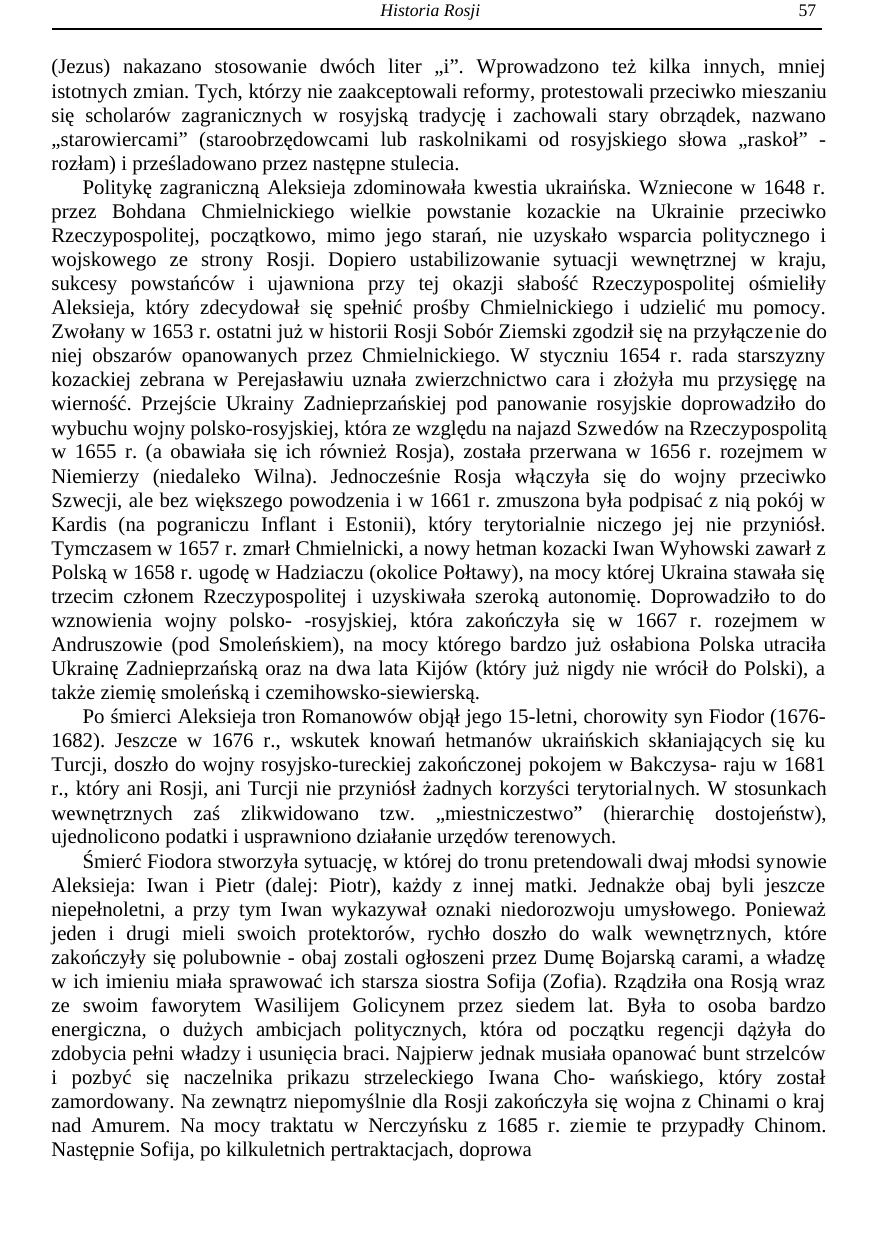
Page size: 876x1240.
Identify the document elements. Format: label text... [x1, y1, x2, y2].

text Historia Rosji [380, 0, 492, 20]
text Po śmierci Aleksieja tron Romanowów objął jego 15-letni, chorowity syn Fiodor (1676-1682). Jeszcze w 1676 r., wskutek knowań hetmanów ukraińskich skłaniających się ku Turcji, doszło do wojny rosyjsko-tureckiej zakończonej pokojem w Bakczysa- raju w 1681 r., który ani Rosji, ani Turcji nie przyniósł żadnych korzyści terytorial­nych. W stosunkach wewnętrznych zaś zlikwidowano tzw. „miestniczestwo” (hierar­chię dostojeństw), ujednolicono podatki i usprawniono działanie urzędów terenowych. [51, 704, 827, 848]
text Politykę zagraniczną Aleksieja zdominowała kwestia ukraińska. Wzniecone w 1648 r. przez Bohdana Chmielnickiego wielkie powstanie kozackie na Ukrainie przeciwko Rzeczypospolitej, początkowo, mimo jego starań, nie uzyskało wsparcia politycznego i wojskowego ze strony Rosji. Dopiero ustabilizowanie sytuacji wewnętrznej w kraju, sukcesy powstańców i ujawniona przy tej okazji słabość Rzeczypospolitej ośmieliły Aleksieja, który zdecydował się spełnić prośby Chmielnickiego i udzielić mu pomocy. Zwołany w 1653 r. ostatni już w historii Rosji Sobór Ziemski zgodził się na przyłącze­nie do niej obszarów opanowanych przez Chmielnickiego. W styczniu 1654 r. rada starszyzny kozackiej zebrana w Perejasławiu uznała zwierzchnictwo cara i złożyła mu przysięgę na wierność. Przejście Ukrainy Zadnieprzańskiej pod panowanie rosyjskie doprowadziło do wybuchu wojny polsko-rosyjskiej, która ze względu na najazd Szwe­dów na Rzeczypospolitą w 1655 r. (a obawiała się ich również Rosja), została prze­rwana w 1656 r. rozejmem w Niemierzy (niedaleko Wilna). Jednocześnie Rosja włą­czyła się do wojny przeciwko Szwecji, ale bez większego powodzenia i w 1661 r. zmuszona była podpisać z nią pokój w Kardis (na pograniczu Inflant i Estonii), który terytorialnie niczego jej nie przyniósł. Tymczasem w 1657 r. zmarł Chmielnicki, a nowy hetman kozacki Iwan Wyhowski zawarł z Polską w 1658 r. ugodę w Hadziaczu (okolice Połtawy), na mocy której Ukraina stawała się trzecim członem Rzeczypospo­litej i uzyskiwała szeroką autonomię. Doprowadziło to do wznowienia wojny polsko- -rosyjskiej, która zakończyła się w 1667 r. rozejmem w Andruszowie (pod Smoleń­skiem), na mocy którego bardzo już osłabiona Polska utraciła Ukrainę Zadnieprzańską oraz na dwa lata Kijów (który już nigdy nie wrócił do Polski), a także ziemię smoleń­ską i czemihowsko-siewierską. [51, 175, 827, 704]
text 57 [798, 0, 821, 20]
text Śmierć Fiodora stworzyła sytuację, w której do tronu pretendowali dwaj młodsi sy­nowie Aleksieja: Iwan i Pietr (dalej: Piotr), każdy z innej matki. Jednakże obaj byli jeszcze niepełnoletni, a przy tym Iwan wykazywał oznaki niedorozwoju umysłowego. Ponieważ jeden i drugi mieli swoich protektorów, rychło doszło do walk wewnętrz­nych, które zakończyły się polubownie - obaj zostali ogłoszeni przez Dumę Bojarską carami, a władzę w ich imieniu miała sprawować ich starsza siostra Sofija (Zofia). Rządziła ona Rosją wraz ze swoim faworytem Wasilijem Golicynem przez siedem lat. Była to osoba bardzo energiczna, o dużych ambicjach politycznych, która od początku regencji dążyła do zdobycia pełni władzy i usunięcia braci. Najpierw jednak musiała opanować bunt strzelców i pozbyć się naczelnika prikazu strzeleckiego Iwana Cho- wańskiego, który został zamordowany. Na zewnątrz niepomyślnie dla Rosji zakończyła się wojna z Chinami o kraj nad Amurem. Na mocy traktatu w Nerczyńsku z 1685 r. zie­mie te przypadły Chinom. Następnie Sofija, po kilkuletnich pertraktacjach, doprowa­ [51, 848, 827, 1161]
text (Jezus) nakazano stosowanie dwóch liter „i”. Wprowadzono też kilka innych, mniej istotnych zmian. Tych, którzy nie zaakceptowali reformy, protestowali przeciwko mie­szaniu się scholarów zagranicznych w rosyjską tradycję i zachowali stary obrządek, nazwano „starowiercami” (staroobrzędowcami lub raskolnikami od rosyjskiego słowa „raskoł” - rozłam) i prześladowano przez następne stulecia. [51, 54, 827, 175]
